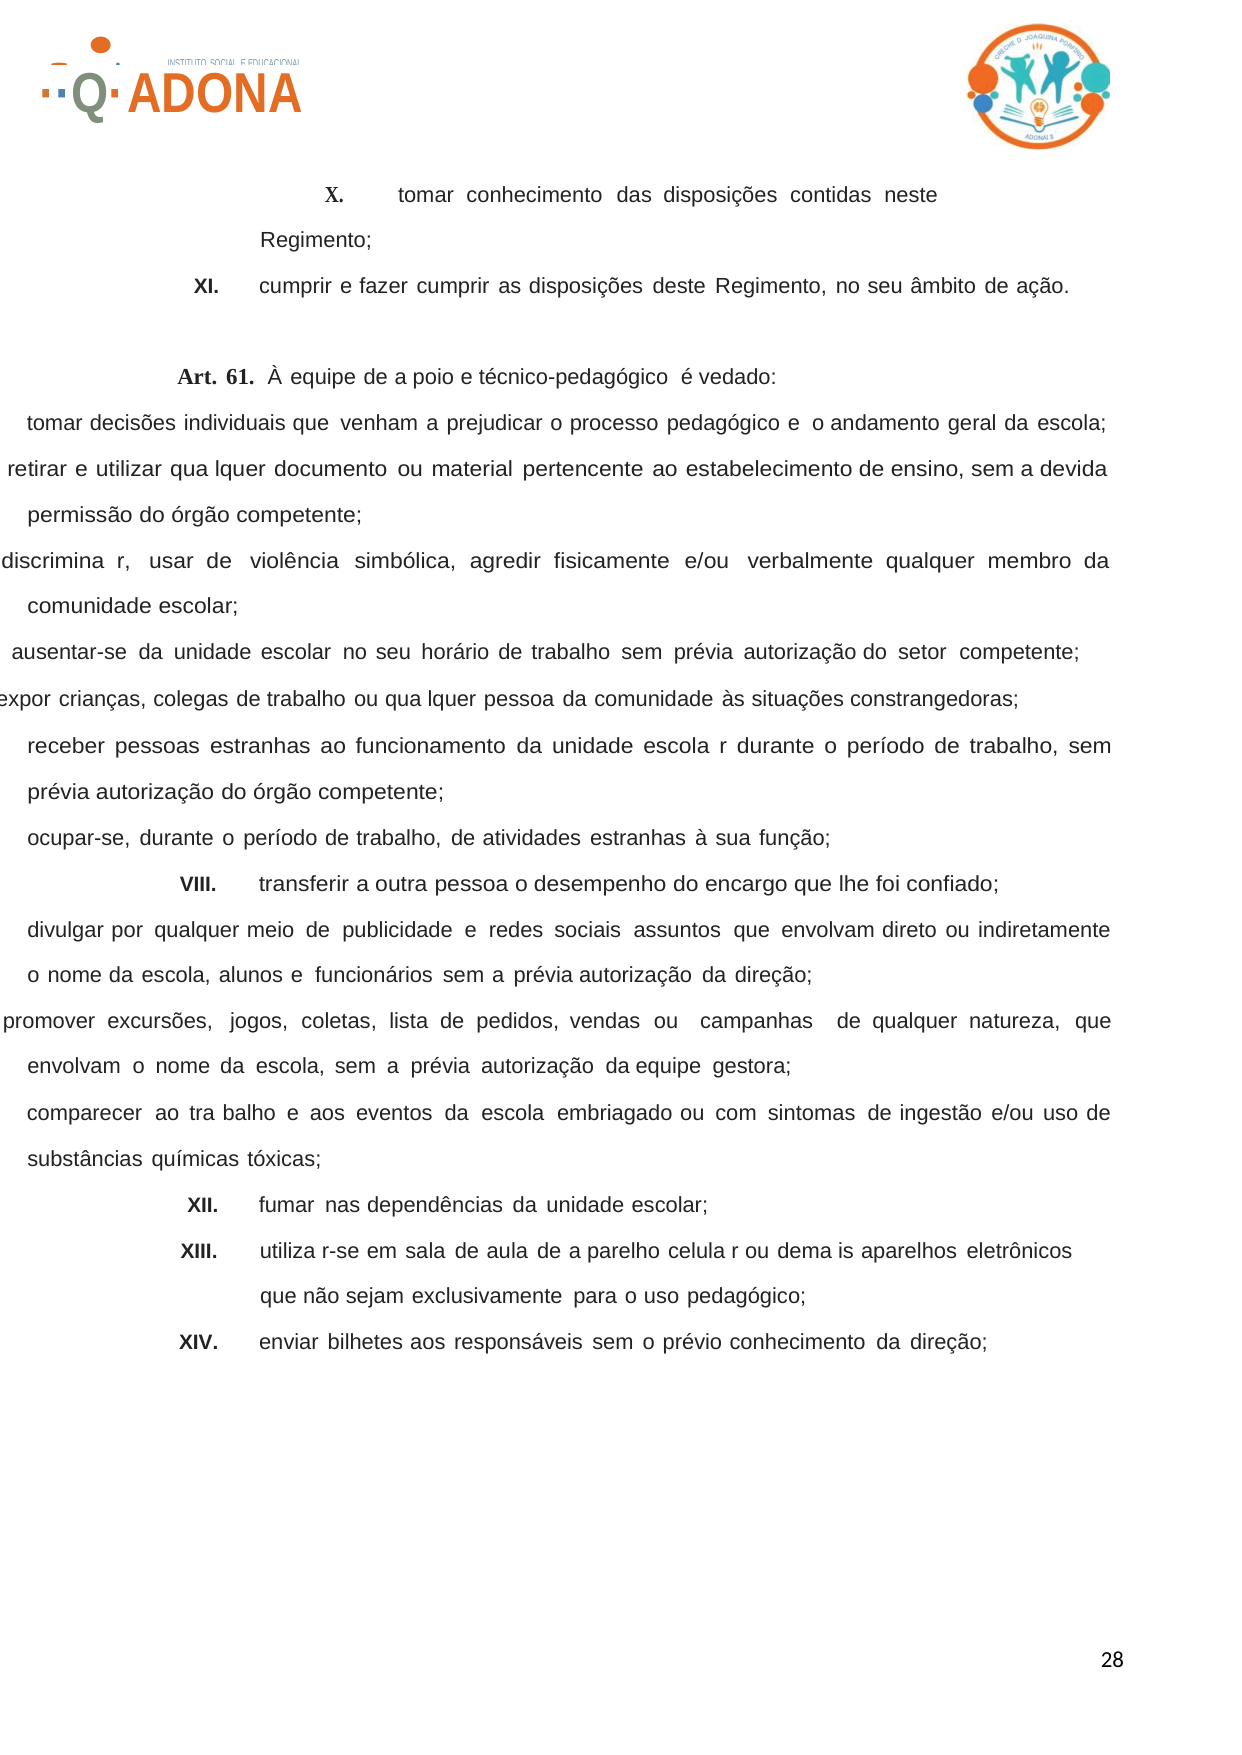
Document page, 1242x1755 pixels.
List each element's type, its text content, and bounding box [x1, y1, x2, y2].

list utiliza r-se em sala de aula de a parelho celula r ou dema is aparelhos eletrônicos que não sejam exclusivamente para o uso pedagógico; [180, 1238, 1111, 1308]
text X. tomar conhecimento das disposições contidas neste Regimento; [260, 181, 942, 252]
list tomar decisões individuais que venham a prejudicar o processo pedagógico e o andamento geral da escola; [0, 410, 1112, 435]
text li. retirar e utilizar qua lquer documento ou material pertencente ao estabelecimento de ensino, sem a devida permissão do órgão competente; [0, 456, 1108, 527]
list ocupar-se, durante o período de trabalho, de atividades estranhas à sua função; [0, 825, 1139, 850]
list receber pessoas estranhas ao funcionamento da unidade escola r durante o período de trabalho, sem prévia autorização do órgão competente; [0, 733, 1112, 804]
list cumprir e fazer cumprir as disposições deste Regimento, no seu âmbito de ação. [193, 273, 1139, 298]
text Art. 61. À equipe de a poio e técnico-pedagógico é vedado: [177, 363, 1139, 389]
list transferir a outra pessoa o desempenho do encargo que lhe foi confiado; [179, 870, 1139, 896]
list enviar bilhetes aos responsáveis sem o prévio conhecimento da direção; [179, 1329, 1139, 1354]
list divulgar por qualquer meio de publicidade e redes sociais assuntos que envolvam direto ou indiretamente o nome da escola, alunos e funcionários sem a prévia autorização da direção; [0, 917, 1111, 987]
list fumar nas dependências da unidade escolar; [187, 1192, 1139, 1217]
list comparecer ao tra balho e aos eventos da escola embriagado ou com sintomas de ingestão e/ou uso de substâncias químicas tóxicas; [0, 1100, 1112, 1171]
text X. promover excursões, jogos, coletas, lista de pedidos, vendas ou campanhas de qualquer natureza, que envolvam o nome da escola, sem a prévia autorização da equipe gestora; [0, 1007, 1112, 1079]
text IV. ausentar-se da unidade escolar no seu horário de trabalho sem prévia autorização do setor competente; [0, 639, 1110, 664]
text Ili. discrimina r, usar de violência simbólica, agredir fisicamente e/ou verbalmente qualquer membro da comunidade escolar; [0, 548, 1109, 618]
text V. expor crianças, colegas de trabalho ou qua lquer pessoa da comunidade às situações constrangedoras; [0, 685, 1111, 711]
